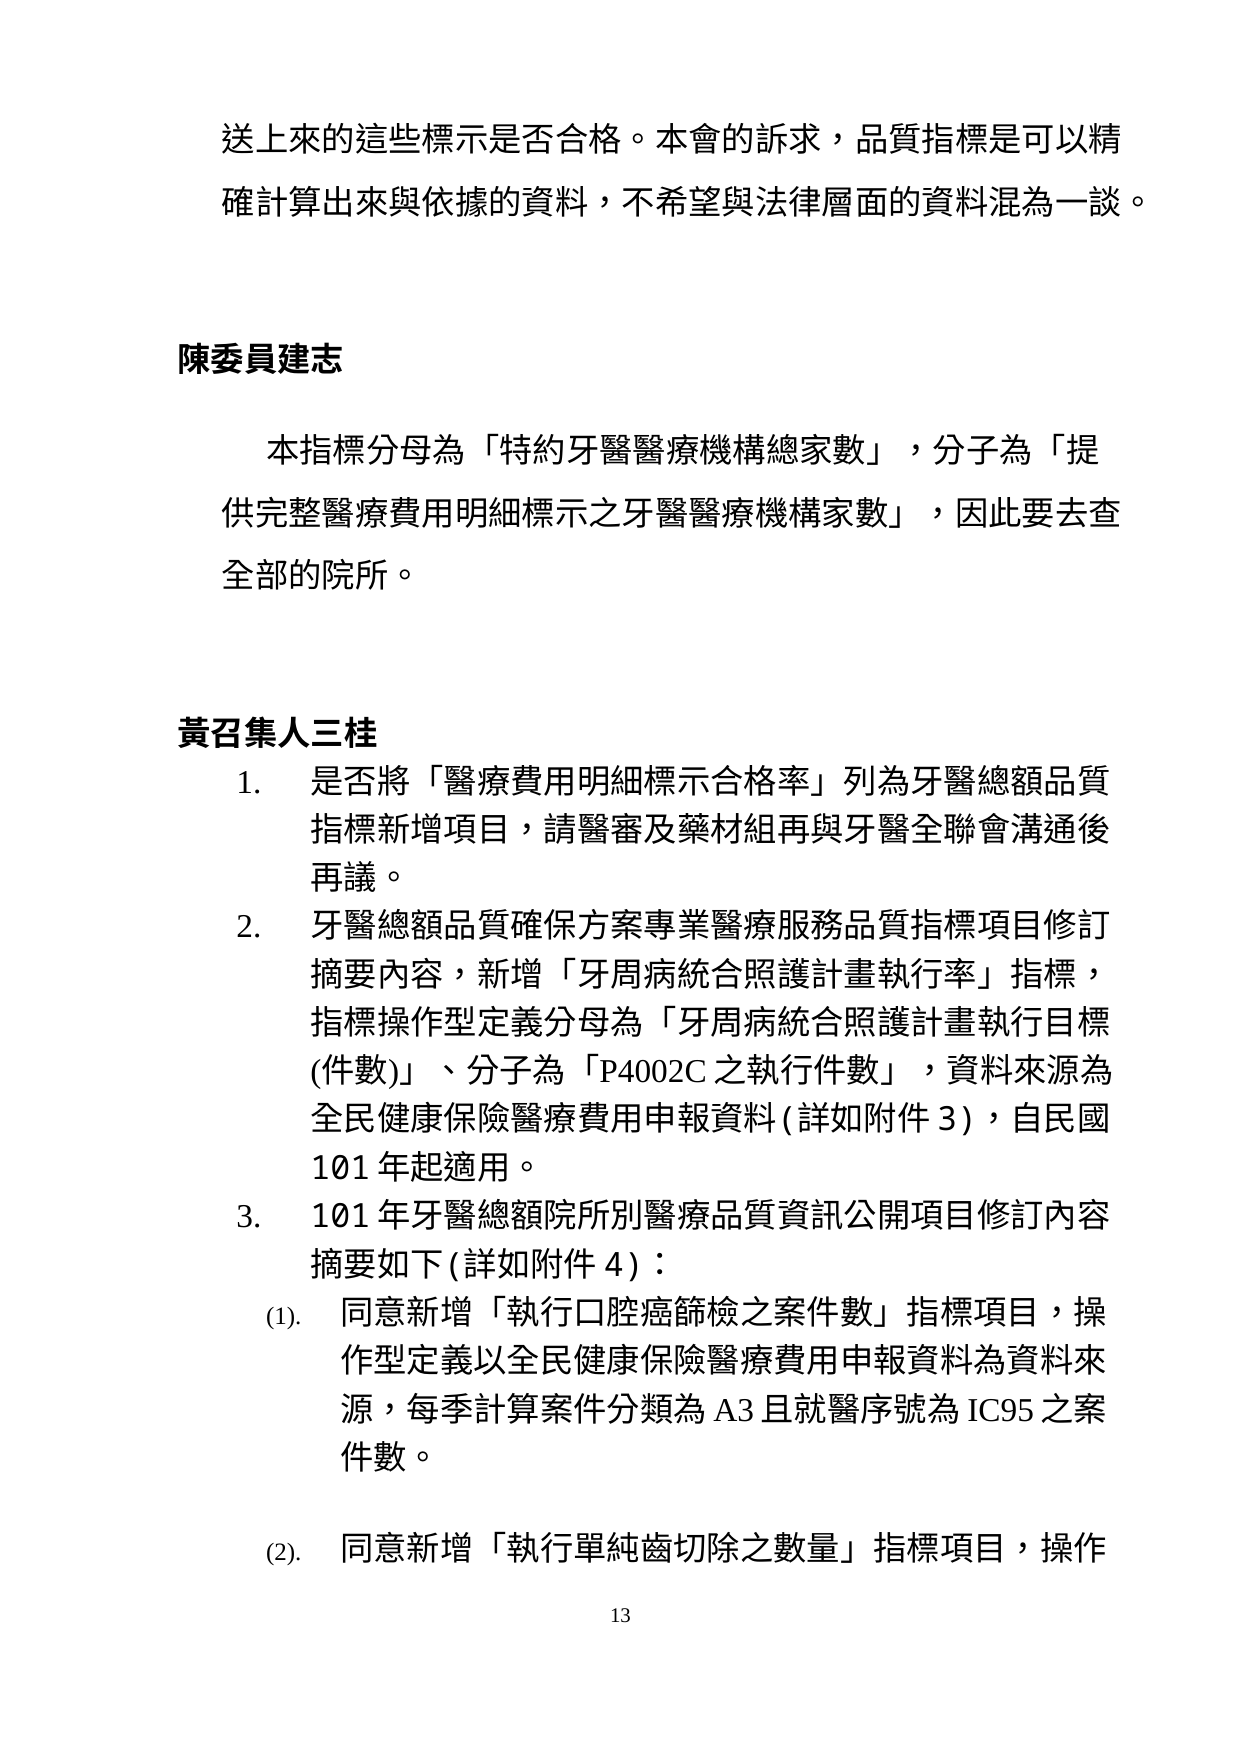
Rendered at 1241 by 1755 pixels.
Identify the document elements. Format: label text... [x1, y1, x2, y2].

list 101年牙醫總額院所別醫療品質資訊公開項目修訂內容摘要如下(詳如附件4)： [236, 1189, 1122, 1286]
list 同意新增「執行單純齒切除之數量」指標項目，操作型定義以全民健康保險醫療費用申報資料為資料來源，每季計算92015C之醫令數。 [266, 1504, 1122, 1566]
text 本指標分母為「特約牙醫醫療機構總家數」，分子為「提供完整醫療費用明細標示之牙醫醫療機構家數」，因此要去查全部的院所。 [221, 406, 1122, 594]
list 是否將「醫療費用明細標示合格率」列為牙醫總額品質指標新增項目，請醫審及藥材組再與牙醫全聯會溝通後再議。 [236, 754, 1122, 899]
text 黃召集人三桂 [177, 706, 1122, 754]
text 陳委員建志 [177, 333, 1122, 381]
list 同意新增「執行口腔癌篩檢之案件數」指標項目，操作型定義以全民健康保險醫療費用申報資料為資料來源，每季計算案件分類為A3且就醫序號為IC95之案件數。 [266, 1286, 1122, 1479]
list 牙醫總額品質確保方案專業醫療服務品質指標項目修訂摘要內容，新增「牙周病統合照護計畫執行率」指標，指標操作型定義分母為「牙周病統合照護計畫執行目標(件數)」、分子為「P4002C之執行件數」，資料來源為全民健康保險醫療費用申報資料(詳如附件3)，自民國101年起適用。 [236, 899, 1122, 1189]
text 院所別指標與計算整體指標，其代表意義不同，全聯會必須要負責「醫療費用明細標示合格率」這件事，個別院所則必須要負責「醫療費用明細標示合格」這件事，查核院所是否合格應由有公權力的單位負責，全聯會只負責提供院所它自己送上來的這些標示是否合格。本會的訴求，品質指標是可以精確計算出來與依據的資料，不希望與法律層面的資料混為一談。 [221, 96, 1122, 221]
